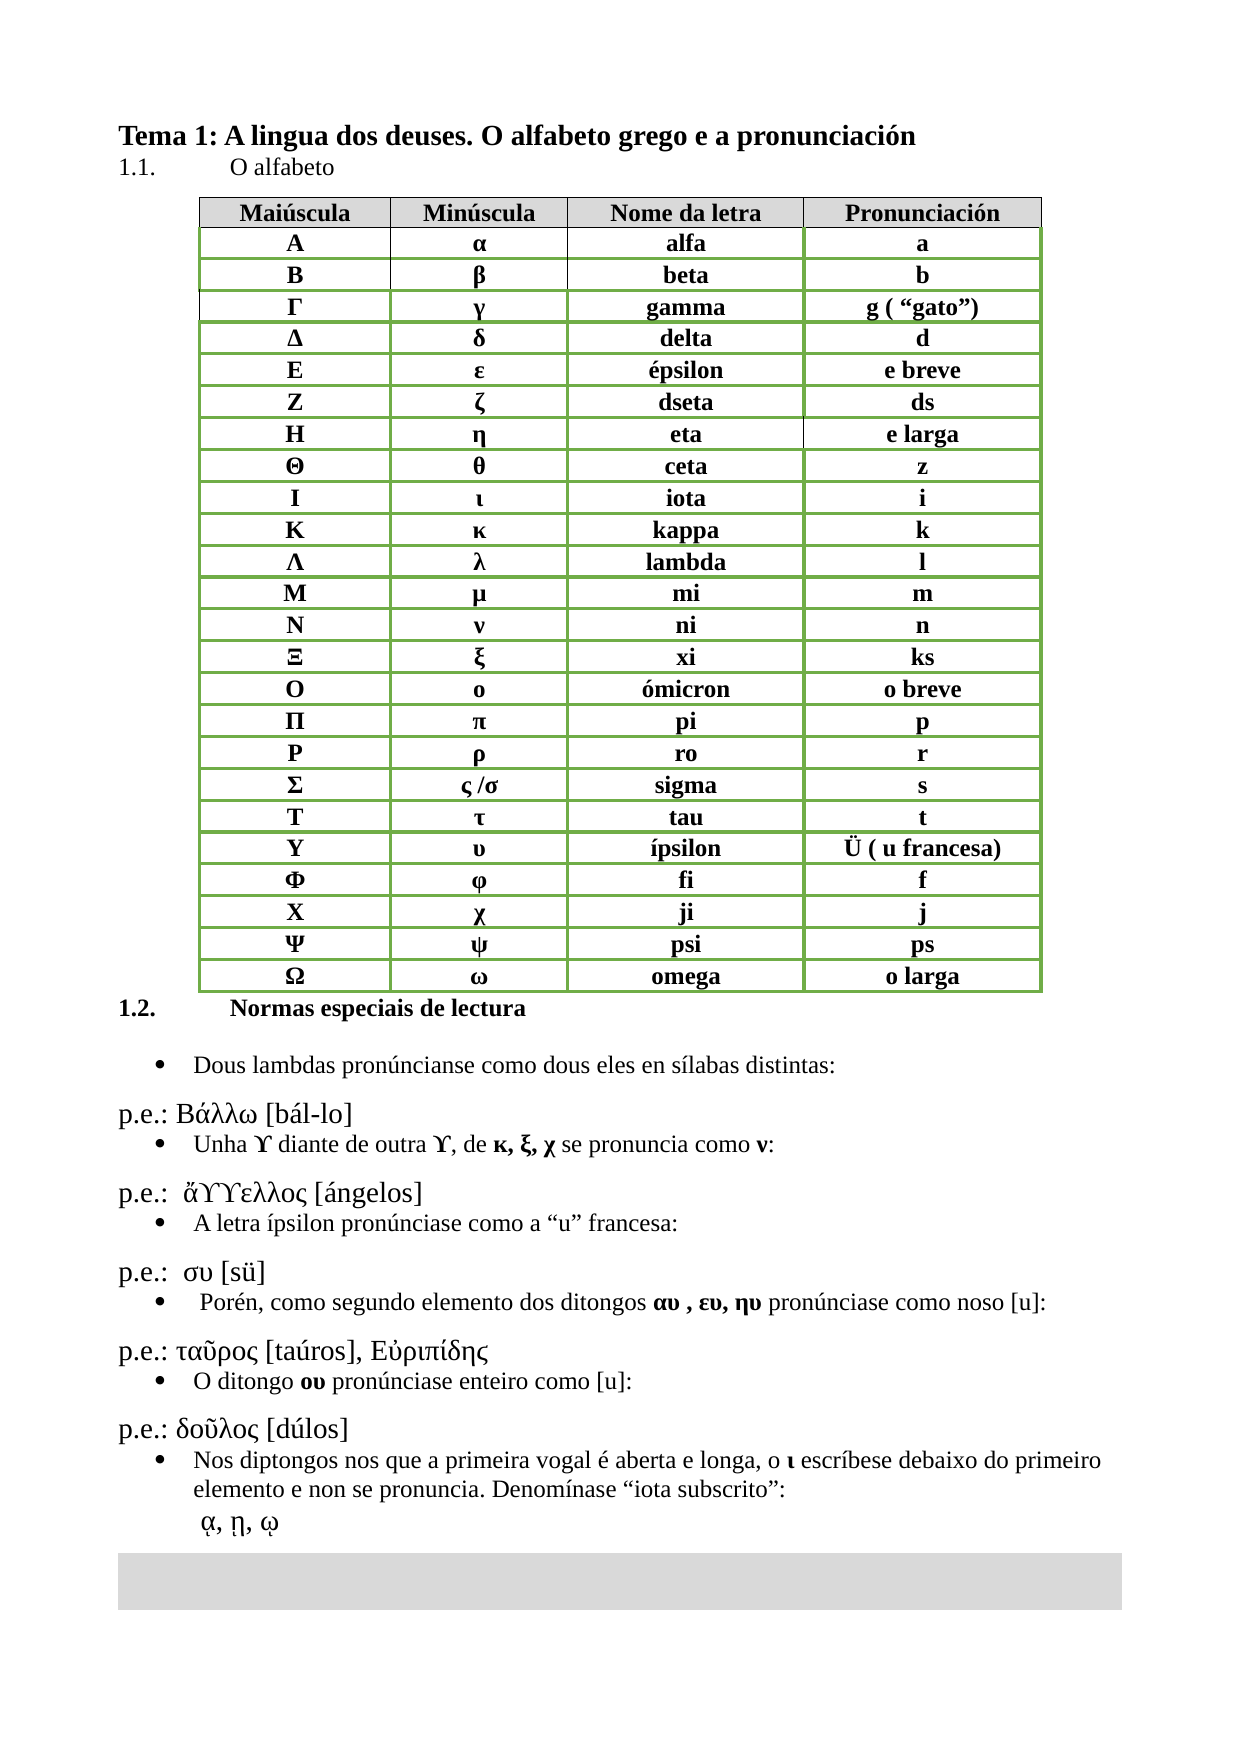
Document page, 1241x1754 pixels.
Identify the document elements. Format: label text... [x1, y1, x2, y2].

table_cell β [391, 260, 567, 288]
table_cell s [806, 770, 1039, 798]
table_cell ds [806, 387, 1039, 416]
table_cell ψ [392, 929, 566, 958]
table_cell e breve [806, 355, 1039, 384]
table_cell ro [569, 738, 802, 767]
text p.e.: δοῦλος [dúlos] [118, 1412, 1122, 1445]
table_cell alfa [568, 228, 802, 257]
table_cell Λ [201, 547, 389, 575]
table_cell eta [569, 419, 803, 448]
text p.e.: Βάλλω [bál-lo] [118, 1096, 1122, 1129]
table_cell δ [392, 324, 566, 352]
table_cell m [806, 579, 1039, 607]
table_cell υ [392, 834, 566, 862]
list O ditongo ου pronúnciase enteiro como [u]: [156, 1366, 1122, 1395]
table_cell n [806, 610, 1039, 639]
table_cell fi [569, 865, 802, 894]
table_cell Ο [201, 674, 389, 703]
table_header Pronunciación [804, 198, 1041, 227]
table_cell z [806, 451, 1039, 480]
table_cell Χ [201, 897, 389, 926]
text p.e.: συ [sü] [118, 1254, 1122, 1287]
table_cell i [806, 483, 1039, 512]
table_cell Ü ( u francesa) [806, 834, 1039, 862]
table_cell r [806, 738, 1039, 767]
table_cell pi [569, 706, 802, 735]
table_cell ps [806, 929, 1039, 958]
table_cell a [806, 228, 1039, 257]
table_cell delta [569, 324, 802, 352]
table_cell Κ [201, 515, 389, 543]
table_cell Μ [201, 579, 389, 607]
table_cell Τ [201, 802, 389, 830]
table_cell η [392, 419, 566, 448]
table_cell α [391, 228, 567, 257]
table_header Nome da letra [568, 198, 803, 227]
text Tema 1: A lingua dos deuses. O alfabeto grego e a pronunciación [118, 118, 1122, 152]
table_cell κ [392, 515, 566, 543]
table_cell λ [392, 547, 566, 575]
table_cell ípsilon [569, 834, 802, 862]
table_cell ni [569, 610, 802, 639]
table_cell k [806, 515, 1039, 543]
table_cell lambda [569, 547, 802, 575]
list Porén, como segundo elemento dos ditongos αυ , ευ, ηυ pronúnciase como noso [u]: [156, 1287, 1122, 1316]
table_header Minúscula [391, 198, 567, 227]
table_cell p [806, 706, 1039, 735]
table_cell ζ [392, 387, 566, 416]
list Dous lambdas pronúncianse como dous eles en sílabas distintas: [156, 1050, 1122, 1079]
table_cell φ [392, 865, 566, 894]
table_cell ν [392, 610, 566, 639]
list ᾳ, ῃ, ῳ [193, 1503, 1122, 1536]
table_cell f [806, 865, 1039, 894]
table_cell Ε [201, 355, 389, 384]
table_cell j [806, 897, 1039, 926]
table_cell Ν [201, 610, 389, 639]
text p.e.: ἄϒϒελλος [ángelos] [118, 1175, 1122, 1208]
table_cell Σ [201, 770, 389, 798]
table_cell Ω [201, 961, 389, 990]
table_cell épsilon [569, 355, 802, 384]
table_cell Β [201, 260, 390, 288]
list Nos diptongos nos que a primeira vogal é aberta e longa, o ι escríbese debaixo do primeiro elemento e non se pronuncia. Denomínase “iota subscrito”: [156, 1445, 1122, 1503]
table_cell χ [392, 897, 566, 926]
table_cell γ [392, 292, 566, 320]
table_cell ρ [392, 738, 566, 767]
table_cell Η [201, 419, 389, 448]
table_cell gamma [569, 292, 802, 320]
table_cell e larga [804, 419, 1039, 448]
list Unha ϒ diante de outra ϒ, de к, ξ, χ se pronuncia como ν: [156, 1129, 1122, 1158]
table_cell b [806, 260, 1039, 288]
table_cell ómicron [569, 674, 802, 703]
table_cell o larga [806, 961, 1039, 990]
table_cell Ρ [201, 738, 389, 767]
table_cell μ [392, 579, 566, 607]
table_cell Α [201, 228, 390, 257]
table_cell d [806, 324, 1039, 352]
table_cell π [392, 706, 566, 735]
table_cell ceta [569, 451, 802, 480]
table_cell ks [806, 642, 1039, 671]
table_cell θ [392, 451, 566, 480]
table_cell psi [569, 929, 802, 958]
table_cell o breve [806, 674, 1039, 703]
list Normas especiais de lectura [118, 993, 1122, 1022]
table_cell kappa [569, 515, 802, 543]
text p.e.: ταῦρος [taúros], Εὐριπίδηϛ [118, 1333, 1122, 1366]
list O alfabeto [118, 152, 1122, 180]
table_cell dseta [569, 387, 802, 416]
table_cell Ψ [201, 929, 389, 958]
table_cell omega [569, 961, 802, 990]
table_cell Γ [200, 292, 389, 320]
table_cell Ι [201, 483, 389, 512]
table_cell g ( “gato”) [806, 292, 1039, 320]
table_cell ο [392, 674, 566, 703]
table_cell xi [569, 642, 802, 671]
list A letra ípsilon pronúnciase como a “u” francesa: [156, 1208, 1122, 1237]
table_cell ω [392, 961, 566, 990]
table_cell Δ [201, 324, 389, 352]
table_cell sigma [569, 770, 802, 798]
table_cell τ [392, 802, 566, 830]
table_cell Ζ [201, 387, 389, 416]
table_cell Ξ [201, 642, 389, 671]
table_cell ς /σ [392, 770, 566, 798]
table_cell Φ [201, 865, 389, 894]
table_cell ι [392, 483, 566, 512]
table_cell Π [201, 706, 389, 735]
table_cell mi [569, 579, 802, 607]
table_header Maiúscula [200, 198, 390, 227]
table_cell l [806, 547, 1039, 575]
table_cell Θ [201, 451, 389, 480]
table_cell ε [392, 355, 566, 384]
table_cell t [806, 802, 1039, 830]
table_cell ξ [392, 642, 566, 671]
table_cell tau [569, 802, 802, 830]
table_cell beta [568, 260, 802, 288]
table_cell iota [569, 483, 802, 512]
table_cell Υ [201, 834, 389, 862]
table_cell ji [569, 897, 802, 926]
